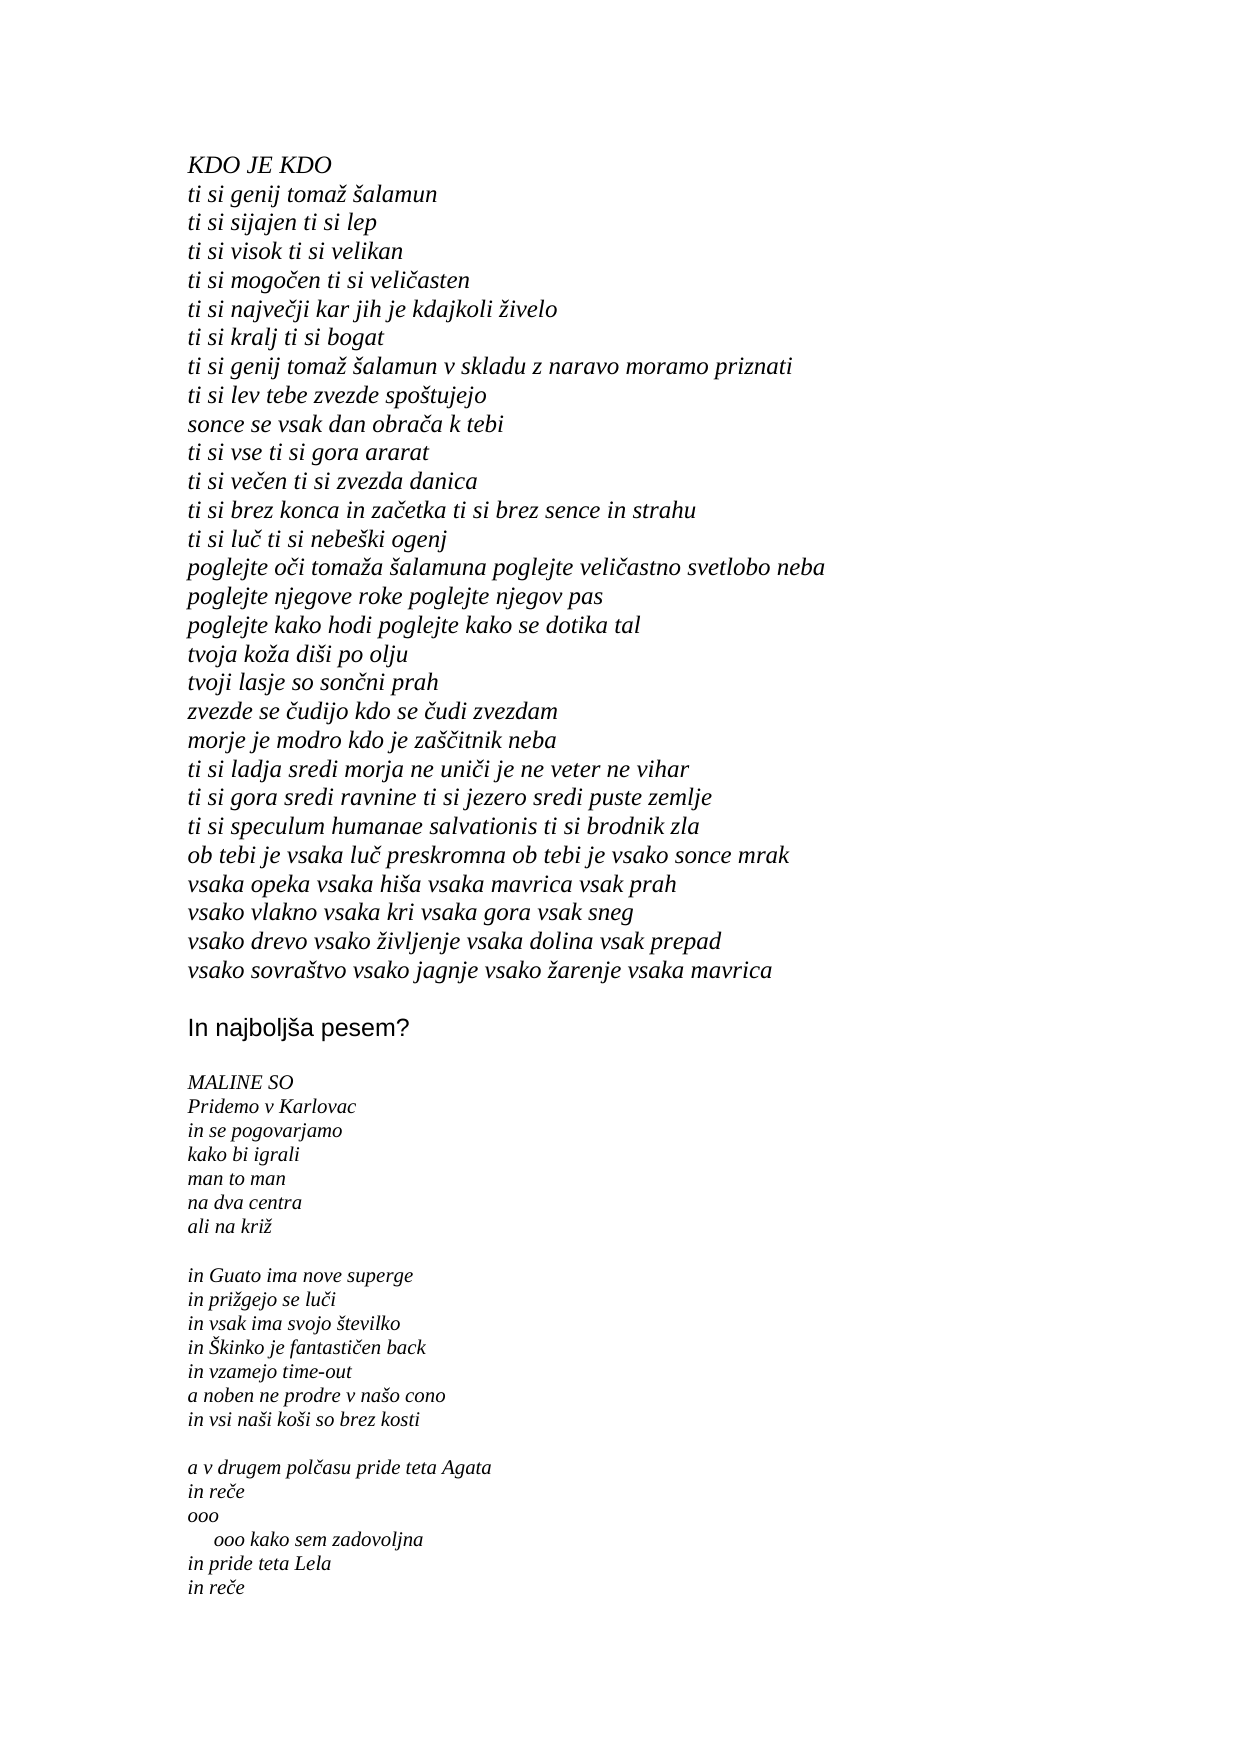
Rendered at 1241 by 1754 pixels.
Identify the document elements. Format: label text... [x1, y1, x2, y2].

text in Guato ima nove superge [187, 1262, 1053, 1287]
text tvoja koža diši po olju [187, 639, 1053, 667]
text na dva centra [187, 1190, 1053, 1214]
text poglejte njegove roke poglejte njegov pas [187, 581, 1053, 610]
text in se pogovarjamo [187, 1118, 1053, 1142]
text vsako vlakno vsaka kri vsaka gora vsak sneg [187, 897, 1053, 926]
text ti si sijajen ti si lep [187, 207, 1053, 236]
text in vsi naši koši so brez kosti [187, 1407, 1053, 1431]
text ali na križ [187, 1214, 1053, 1238]
text in vzamejo time-out [187, 1359, 1053, 1383]
text ooo [187, 1503, 1053, 1527]
subtitle ti si brez konca in začetka ti si brez sence in strahu [187, 495, 1053, 524]
text man to man [187, 1166, 1053, 1190]
text ti si genij tomaž šalamun [187, 179, 1053, 207]
text ti si največji kar jih je kdajkoli živelo [187, 294, 1053, 322]
text poglejte kako hodi poglejte kako se dotika tal [187, 610, 1053, 639]
text vsaka opeka vsaka hiša vsaka mavrica vsak prah [187, 869, 1053, 897]
text vsako drevo vsako življenje vsaka dolina vsak prepad [187, 926, 1053, 955]
text ti si lev tebe zvezde spoštujejo [187, 380, 1053, 409]
text morje je modro kdo je zaščitnik neba [187, 725, 1053, 754]
text in pride teta Lela [187, 1551, 1053, 1575]
text kako bi igrali [187, 1142, 1053, 1166]
text ti si mogočen ti si veličasten [187, 265, 1053, 294]
subtitle MALINE SO [187, 1070, 1053, 1094]
text a noben ne prodre v našo cono [187, 1383, 1053, 1407]
text a v drugem polčasu pride teta Agata [187, 1455, 1053, 1479]
text ti si gora sredi ravnine ti si jezero sredi puste zemlje [187, 782, 1053, 811]
text poglejte oči tomaža šalamuna poglejte veličastno svetlobo neba [187, 552, 1053, 581]
text Pridemo v Karlovac [187, 1094, 1053, 1118]
text in reče [187, 1575, 1053, 1599]
text in reče [187, 1479, 1053, 1503]
text ti si ladja sredi morja ne uniči je ne veter ne vihar [187, 754, 1053, 782]
text in vsak ima svojo številko [187, 1311, 1053, 1335]
subtitle KDO JE KDO [187, 150, 1053, 179]
text ti si genij tomaž šalamun v skladu z naravo moramo priznati [187, 351, 1053, 380]
text ti si speculum humanae salvationis ti si brodnik zla [187, 811, 1053, 840]
text ti si visok ti si velikan [187, 236, 1053, 265]
text sonce se vsak dan obrača k tebi [187, 409, 1053, 437]
text in prižgejo se luči [187, 1287, 1053, 1311]
text ti si luč ti si nebeški ogenj [187, 524, 1053, 552]
text ooo kako sem zadovoljna [187, 1527, 1053, 1551]
text ob tebi je vsaka luč preskromna ob tebi je vsako sonce mrak [187, 840, 1053, 869]
text in Škinko je fantastičen back [187, 1335, 1053, 1359]
text ti si večen ti si zvezda danica [187, 466, 1053, 495]
text zvezde se čudijo kdo se čudi zvezdam [187, 696, 1053, 725]
text vsako sovraštvo vsako jagnje vsako žarenje vsaka mavrica [187, 955, 1053, 984]
text ti si kralj ti si bogat [187, 322, 1053, 351]
text In najboljša pesem? [187, 1012, 1053, 1041]
text tvoji lasje so sončni prah [187, 667, 1053, 696]
text ti si vse ti si gora ararat [187, 437, 1053, 466]
